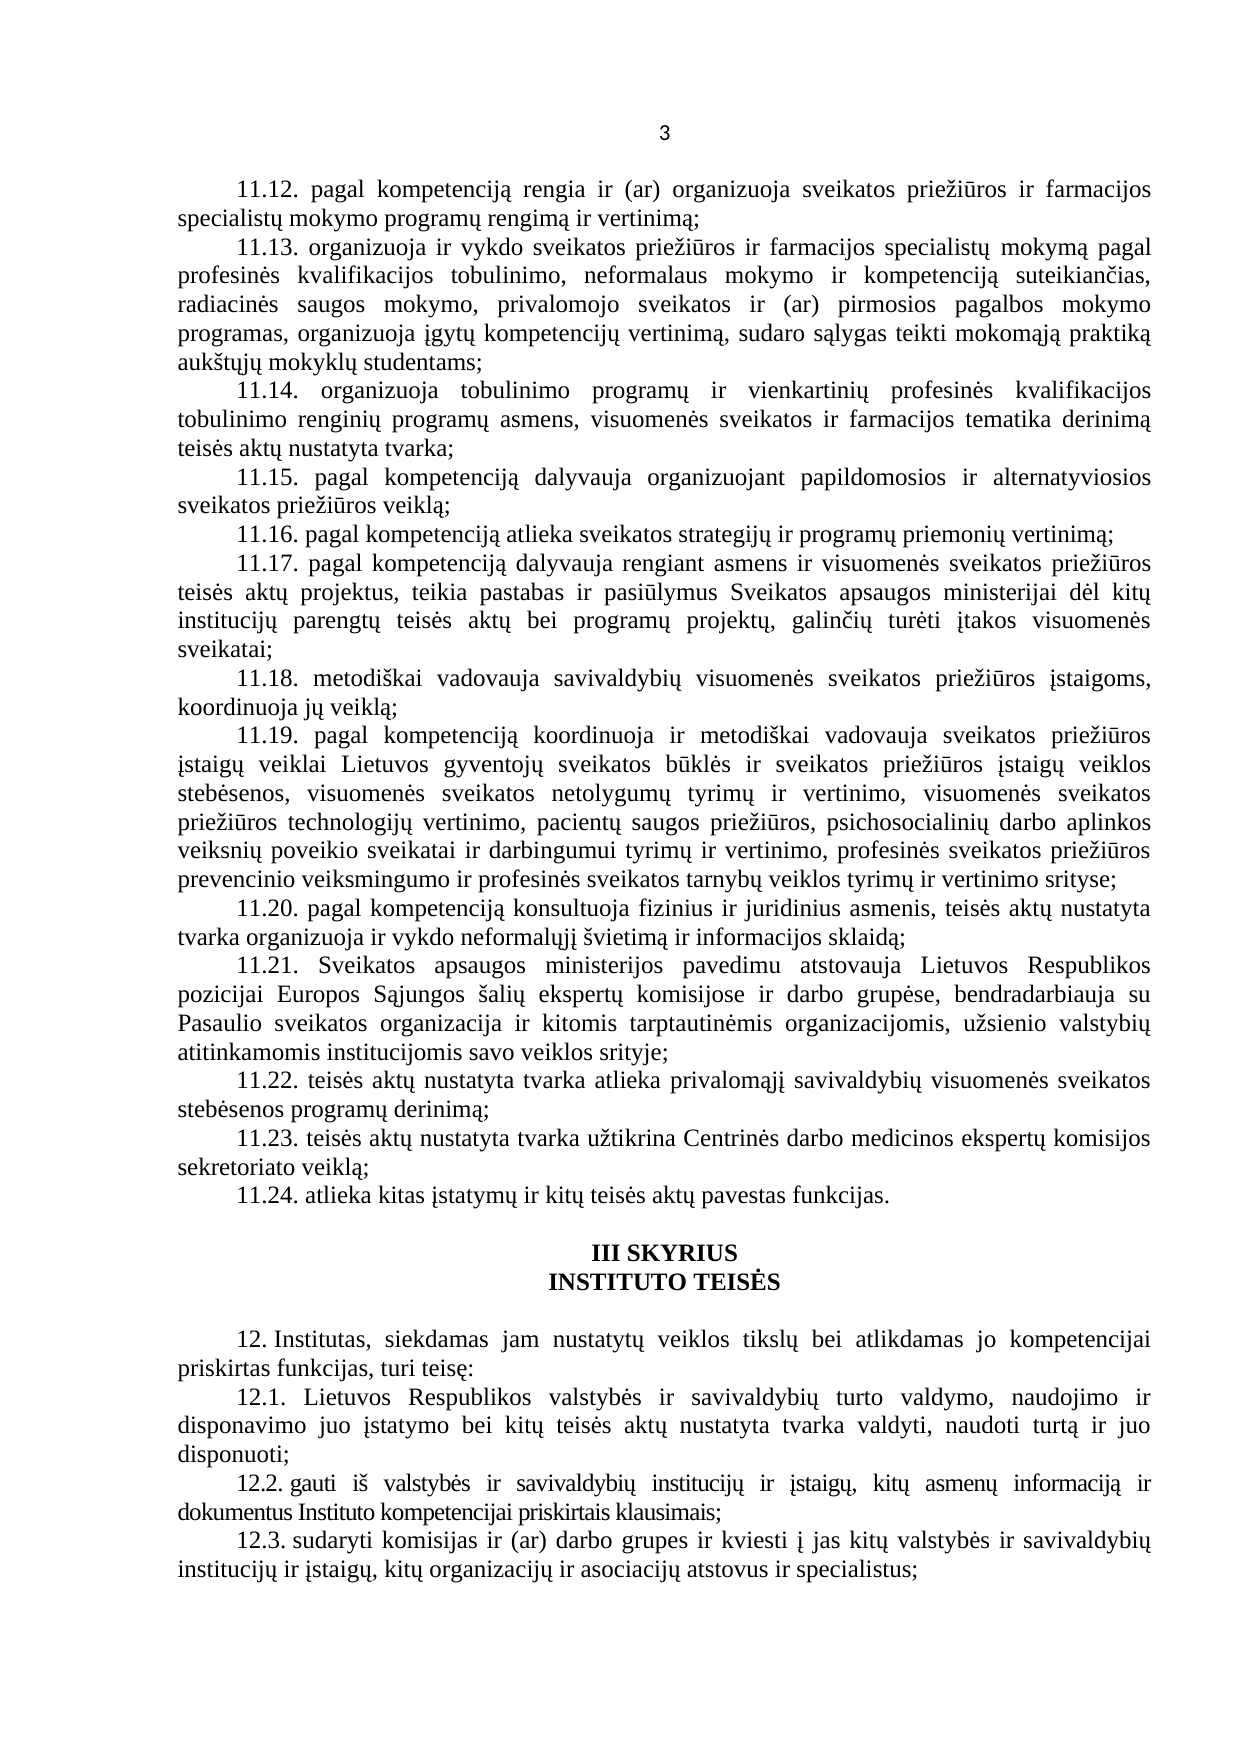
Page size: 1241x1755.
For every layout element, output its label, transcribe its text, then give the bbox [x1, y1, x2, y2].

text III SKYRIUS [177, 1238, 1152, 1267]
text 11.24. atlieka kitas įstatymų ir kitų teisės aktų pavestas funkcijas. [177, 1180, 1152, 1209]
text 12.1. Lietuvos Respublikos valstybės ir savivaldybių turto valdymo, naudojimo ir disponavimo juo įstatymo bei kitų teisės aktų nustatyta tvarka valdyti, naudoti turtą ir juo disponuoti; [177, 1382, 1152, 1468]
text 11.17. pagal kompetenciją dalyvauja rengiant asmens ir visuomenės sveikatos priežiūros teisės aktų projektus, teikia pastabas ir pasiūlymus Sveikatos apsaugos ministerijai dėl kitų institucijų parengtų teisės aktų bei programų projektų, galinčių turėti įtakos visuomenės sveikatai; [177, 548, 1152, 663]
text 12.3. sudaryti komisijas ir (ar) darbo grupes ir kviesti į jas kitų valstybės ir savivaldybių institucijų ir įstaigų, kitų organizacijų ir asociacijų atstovus ir specialistus; [177, 1525, 1152, 1583]
text 11.23. teisės aktų nustatyta tvarka užtikrina Centrinės darbo medicinos ekspertų komisijos sekretoriato veiklą; [177, 1123, 1152, 1180]
text 11.14. organizuoja tobulinimo programų ir vienkartinių profesinės kvalifikacijos tobulinimo renginių programų asmens, visuomenės sveikatos ir farmacijos tematika derinimą teisės aktų nustatyta tvarka; [177, 375, 1152, 462]
text 11.13. organizuoja ir vykdo sveikatos priežiūros ir farmacijos specialistų mokymą pagal profesinės kvalifikacijos tobulinimo, neformalaus mokymo ir kompetenciją suteikiančias, radiacinės saugos mokymo, privalomojo sveikatos ir (ar) pirmosios pagalbos mokymo programas, organizuoja įgytų kompetencijų vertinimą, sudaro sąlygas teikti mokomąją praktiką aukštųjų mokyklų studentams; [177, 232, 1152, 375]
text 11.18. metodiškai vadovauja savivaldybių visuomenės sveikatos priežiūros įstaigoms, koordinuoja jų veiklą; [177, 663, 1152, 720]
text 11.22. teisės aktų nustatyta tvarka atlieka privalomąjį savivaldybių visuomenės sveikatos stebėsenos programų derinimą; [177, 1065, 1152, 1123]
text 11.20. pagal kompetenciją konsultuoja fizinius ir juridinius asmenis, teisės aktų nustatyta tvarka organizuoja ir vykdo neformalųjį švietimą ir informacijos sklaidą; [177, 893, 1152, 950]
text 12. Institutas, siekdamas jam nustatytų veiklos tikslų bei atlikdamas jo kompetencijai priskirtas funkcijas, turi teisę: [177, 1324, 1152, 1382]
text 11.15. pagal kompetenciją dalyvauja organizuojant papildomosios ir alternatyviosios sveikatos priežiūros veiklą; [177, 462, 1152, 519]
text 11.21. Sveikatos apsaugos ministerijos pavedimu atstovauja Lietuvos Respublikos pozicijai Europos Sąjungos šalių ekspertų komisijose ir darbo grupėse, bendradarbiauja su Pasaulio sveikatos organizacija ir kitomis tarptautinėmis organizacijomis, užsienio valstybių atitinkamomis institucijomis savo veiklos srityje; [177, 950, 1152, 1065]
text 11.19. pagal kompetenciją koordinuoja ir metodiškai vadovauja sveikatos priežiūros įstaigų veiklai Lietuvos gyventojų sveikatos būklės ir sveikatos priežiūros įstaigų veiklos stebėsenos, visuomenės sveikatos netolygumų tyrimų ir vertinimo, visuomenės sveikatos priežiūros technologijų vertinimo, pacientų saugos priežiūros, psichosocialinių darbo aplinkos veiksnių poveikio sveikatai ir darbingumui tyrimų ir vertinimo, profesinės sveikatos priežiūros prevencinio veiksmingumo ir profesinės sveikatos tarnybų veiklos tyrimų ir vertinimo srityse; [177, 720, 1152, 893]
text 12.2. gauti iš valstybės ir savivaldybių institucijų ir įstaigų, kitų asmenų informaciją ir dokumentus Instituto kompetencijai priskirtais klausimais; [177, 1468, 1152, 1525]
text 11.16. pagal kompetenciją atlieka sveikatos strategijų ir programų priemonių vertinimą; [177, 519, 1152, 548]
text Instituto TEISĖS [177, 1267, 1152, 1295]
text 11.12. pagal kompetenciją rengia ir (ar) organizuoja sveikatos priežiūros ir farmacijos specialistų mokymo programų rengimą ir vertinimą; [177, 174, 1152, 232]
